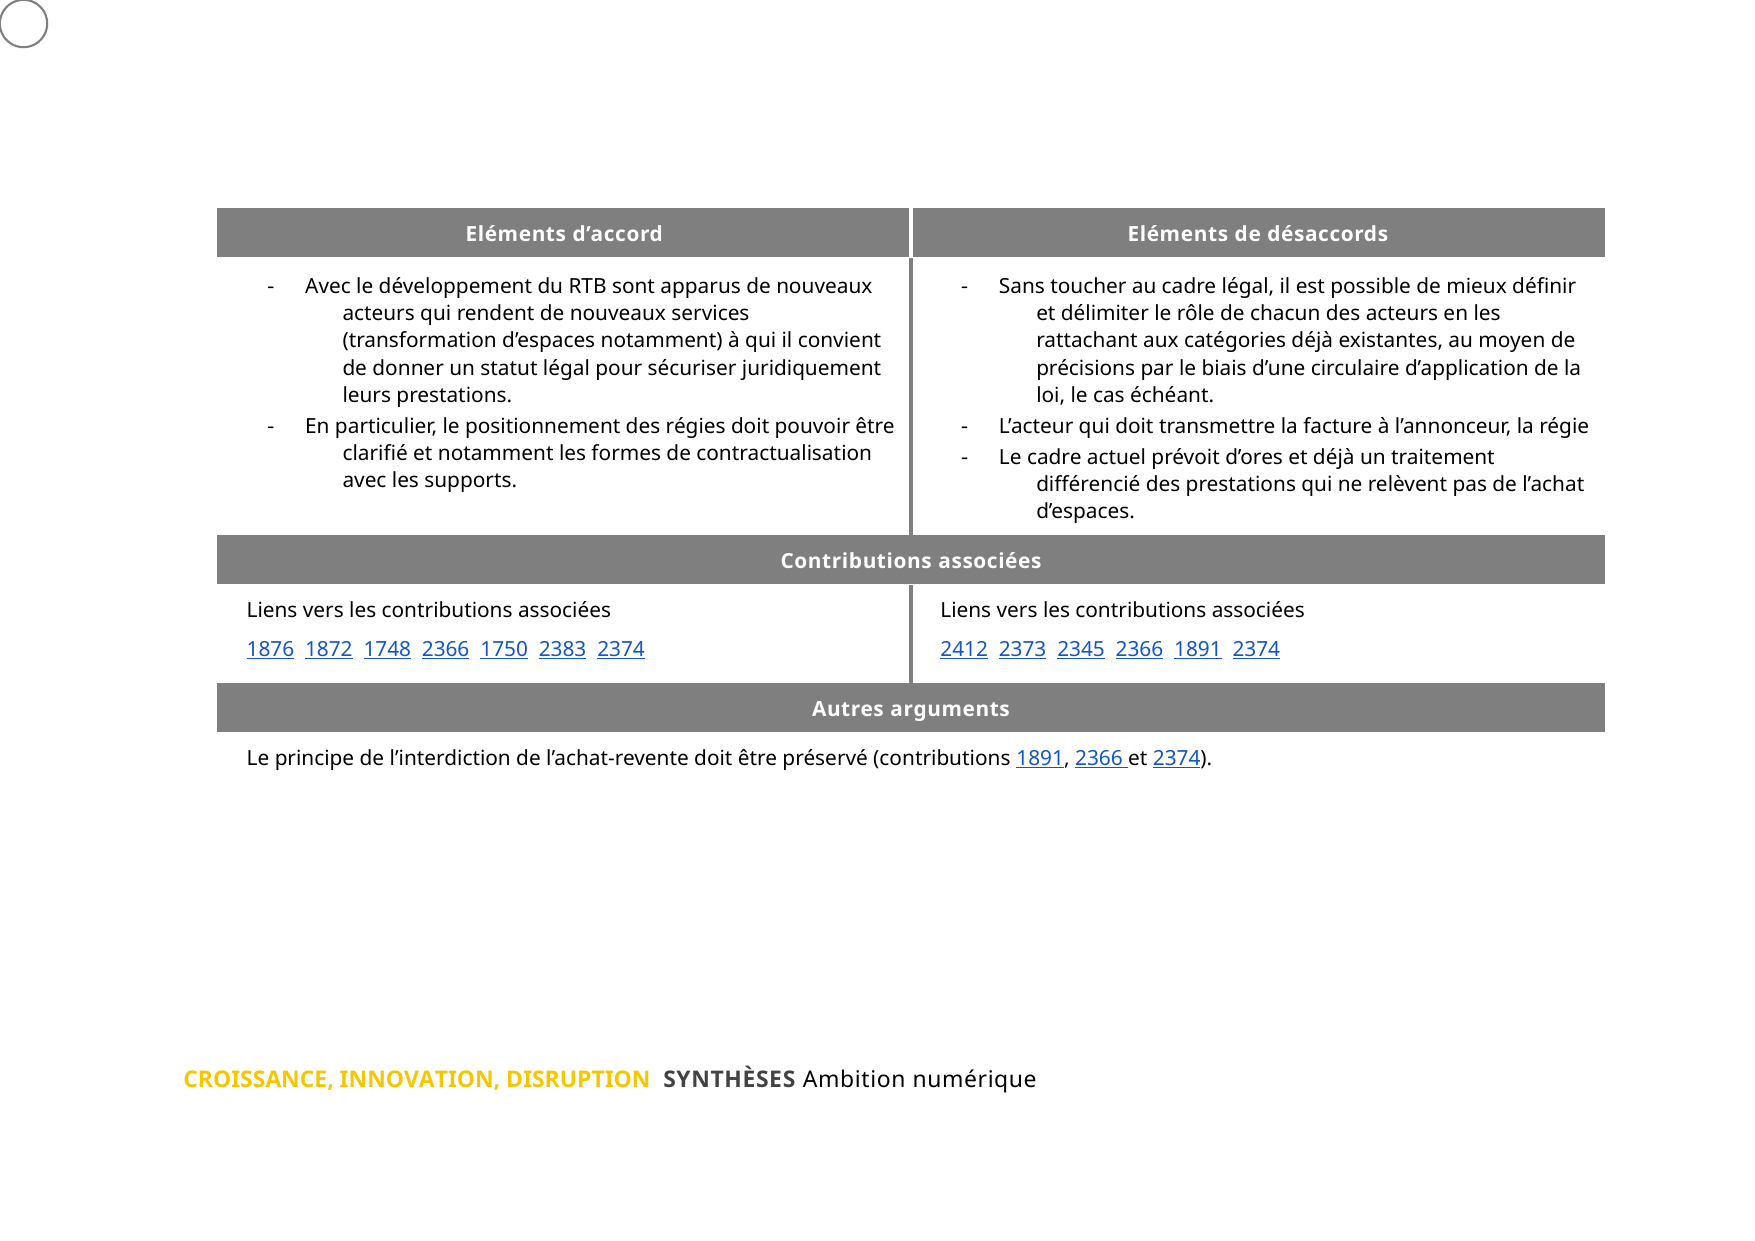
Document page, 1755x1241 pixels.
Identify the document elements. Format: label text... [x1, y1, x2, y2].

table_cell Le principe de l’interdiction de l’achat-revente doit être préservé (contributions 1891, 2366 et 2374). [217, 733, 1605, 806]
table_cell Liens vers les contributions associées 1876 1872 1748 2366 1750 2383 2374 [217, 585, 909, 682]
table_cell Avec le développement du RTB sont apparus de nouveaux acteurs qui rendent de nouveaux services (transformation d’espaces notamment) à qui il convient de donner un statut légal pour sécuriser juridiquement leurs prestations. En particulier, le positionnement des régies doit pouvoir être clarifié et notamment les formes de contractualisation avec les supports. [217, 258, 909, 534]
table_cell Sans toucher au cadre légal, il est possible de mieux définir et délimiter le rôle de chacun des acteurs en les rattachant aux catégories déjà existantes, au moyen de précisions par le biais d’une circulaire d’application de la loi, le cas échéant. L’acteur qui doit transmettre la facture à l’annonceur, la régie Le cadre actuel prévoit d’ores et déjà un traitement différencié des prestations qui ne relèvent pas de l’achat d’espaces. [913, 258, 1605, 534]
table_cell Contributions associées [217, 535, 1605, 584]
table_header Eléments d’accord [217, 208, 909, 257]
table_header Eléments de désaccords [913, 208, 1605, 257]
table_cell Autres arguments [217, 683, 1605, 732]
table_cell Liens vers les contributions associées 2412 2373 2345 2366 1891 2374 [913, 585, 1605, 682]
